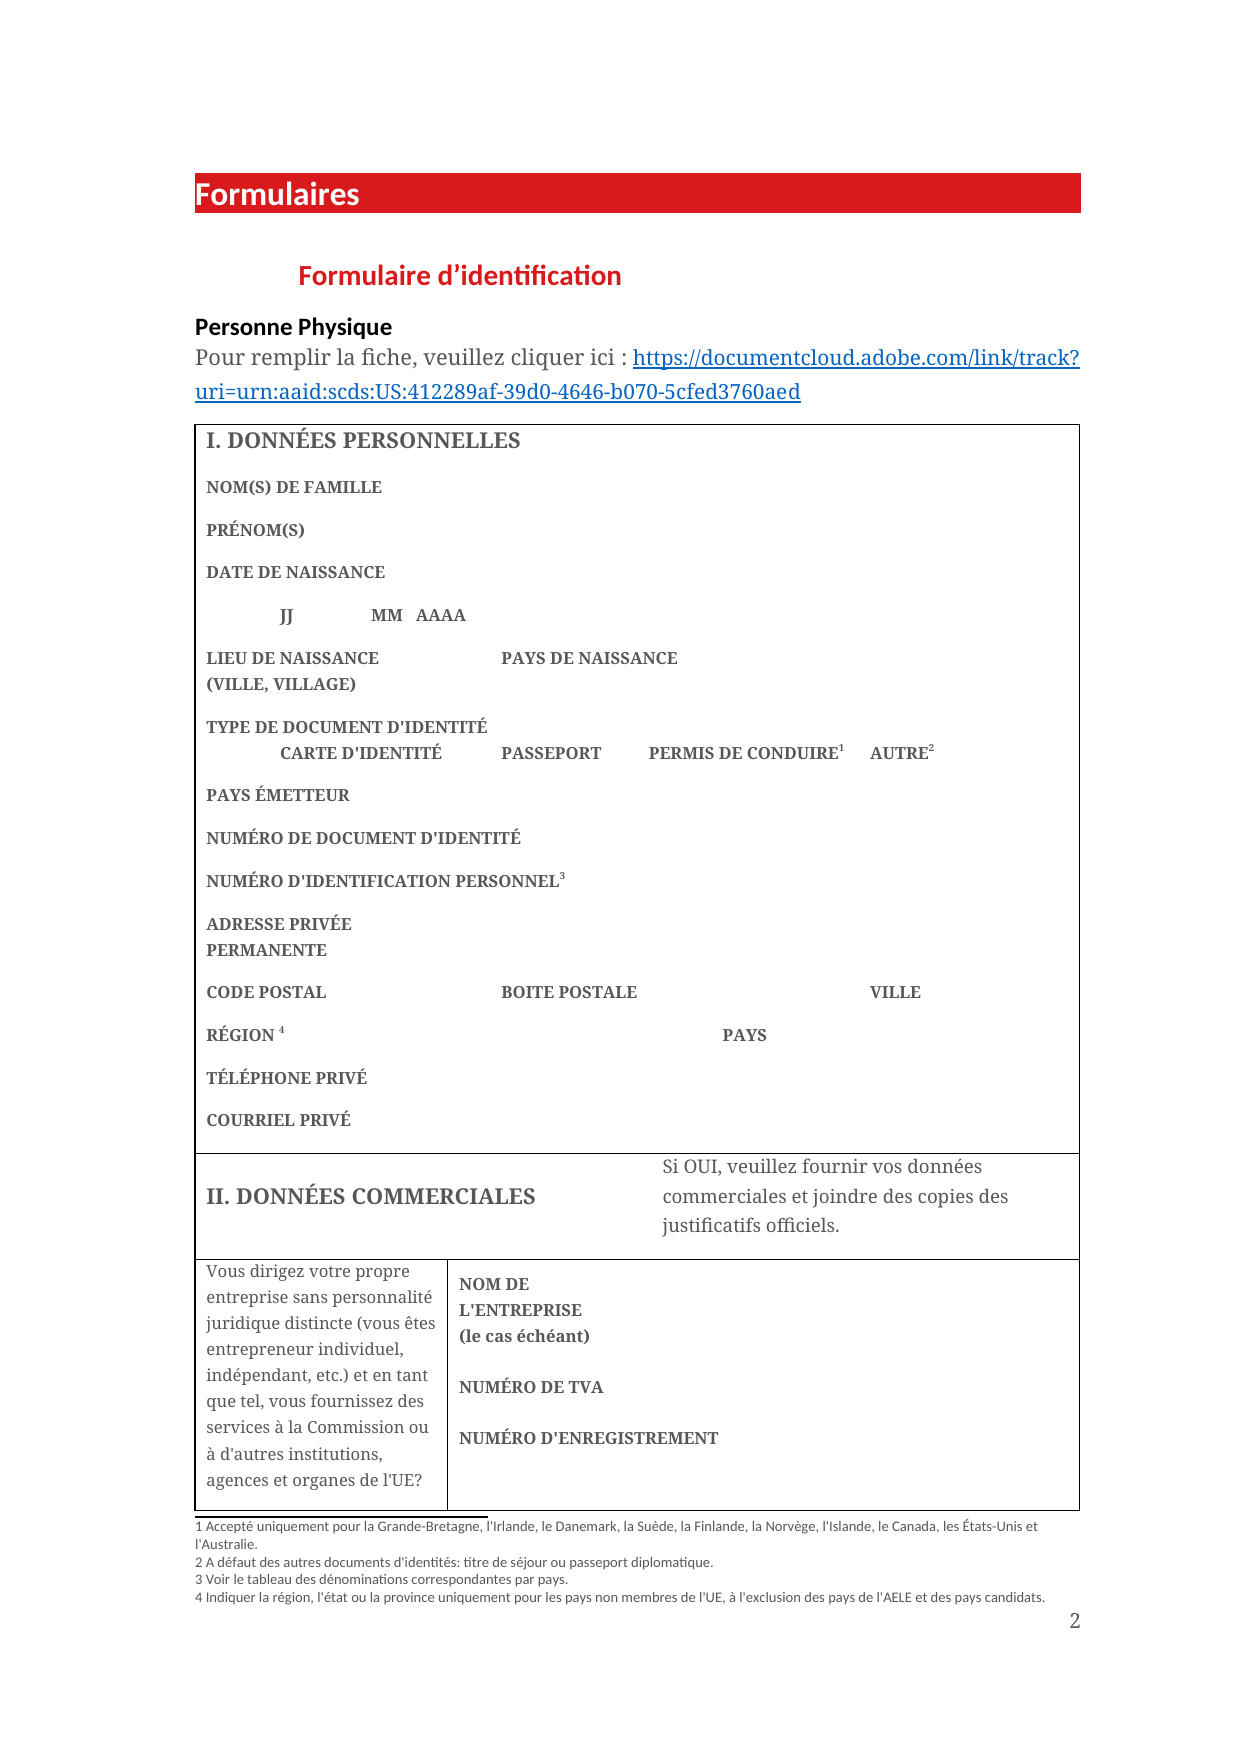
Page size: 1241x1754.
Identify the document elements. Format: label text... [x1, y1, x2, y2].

subtitle Formulaire d’identification [298, 257, 1081, 293]
table_cell II. DONNÉES COMMERCIALES [196, 1154, 651, 1259]
table_cell Si OUI, veuillez fournir vos données commerciales et joindre des copies des justificatifs officiels. [651, 1154, 1079, 1259]
text Pour remplir la fiche, veuillez cliquer ici : https://documentcloud.adobe.com/link/track?uri=urn:aaid:scds:US:412289af-39d0-4646-b070-5cfed3760aed [195, 342, 1081, 406]
table_cell NOM DE L'ENTREPRISE (le cas échéant) NUMÉRO DE TVA NUMÉRO D'ENREGISTREMENT [448, 1260, 751, 1510]
subtitle Personne Physique [195, 311, 1081, 342]
subtitle Formulaires [195, 173, 1081, 213]
table_cell [751, 1260, 1079, 1510]
table_cell Vous dirigez votre propre entreprise sans personnalité juridique distincte (vous êtes entrepreneur individuel, indépendant, etc.) et en tant que tel, vous fournissez des services à la Commission ou à d'autres institutions, agences et organes de l'UE? [196, 1260, 447, 1510]
table_header I. DONNÉES PERSONNELLES NOM(S) DE FAMILLE PRÉNOM(S) DATE DE NAISSANCE JJ MM AAAA LIEU DE NAISSANCE PAYS DE NAISSANCE (VILLE, VILLAGE) TYPE DE DOCUMENT D'IDENTITÉ CARTE D'IDENTITÉ PASSEPORT PERMIS DE CONDUIRE AUTRE PAYS ÉMETTEUR NUMÉRO DE DOCUMENT D'IDENTITÉ NUMÉRO D'IDENTIFICATION PERSONNEL ADRESSE PRIVÉE PERMANENTE CODE POSTAL BOITE POSTALE VILLE RÉGION PAYS TÉLÉPHONE PRIVÉ COURRIEL PRIVÉ [196, 425, 1079, 1153]
